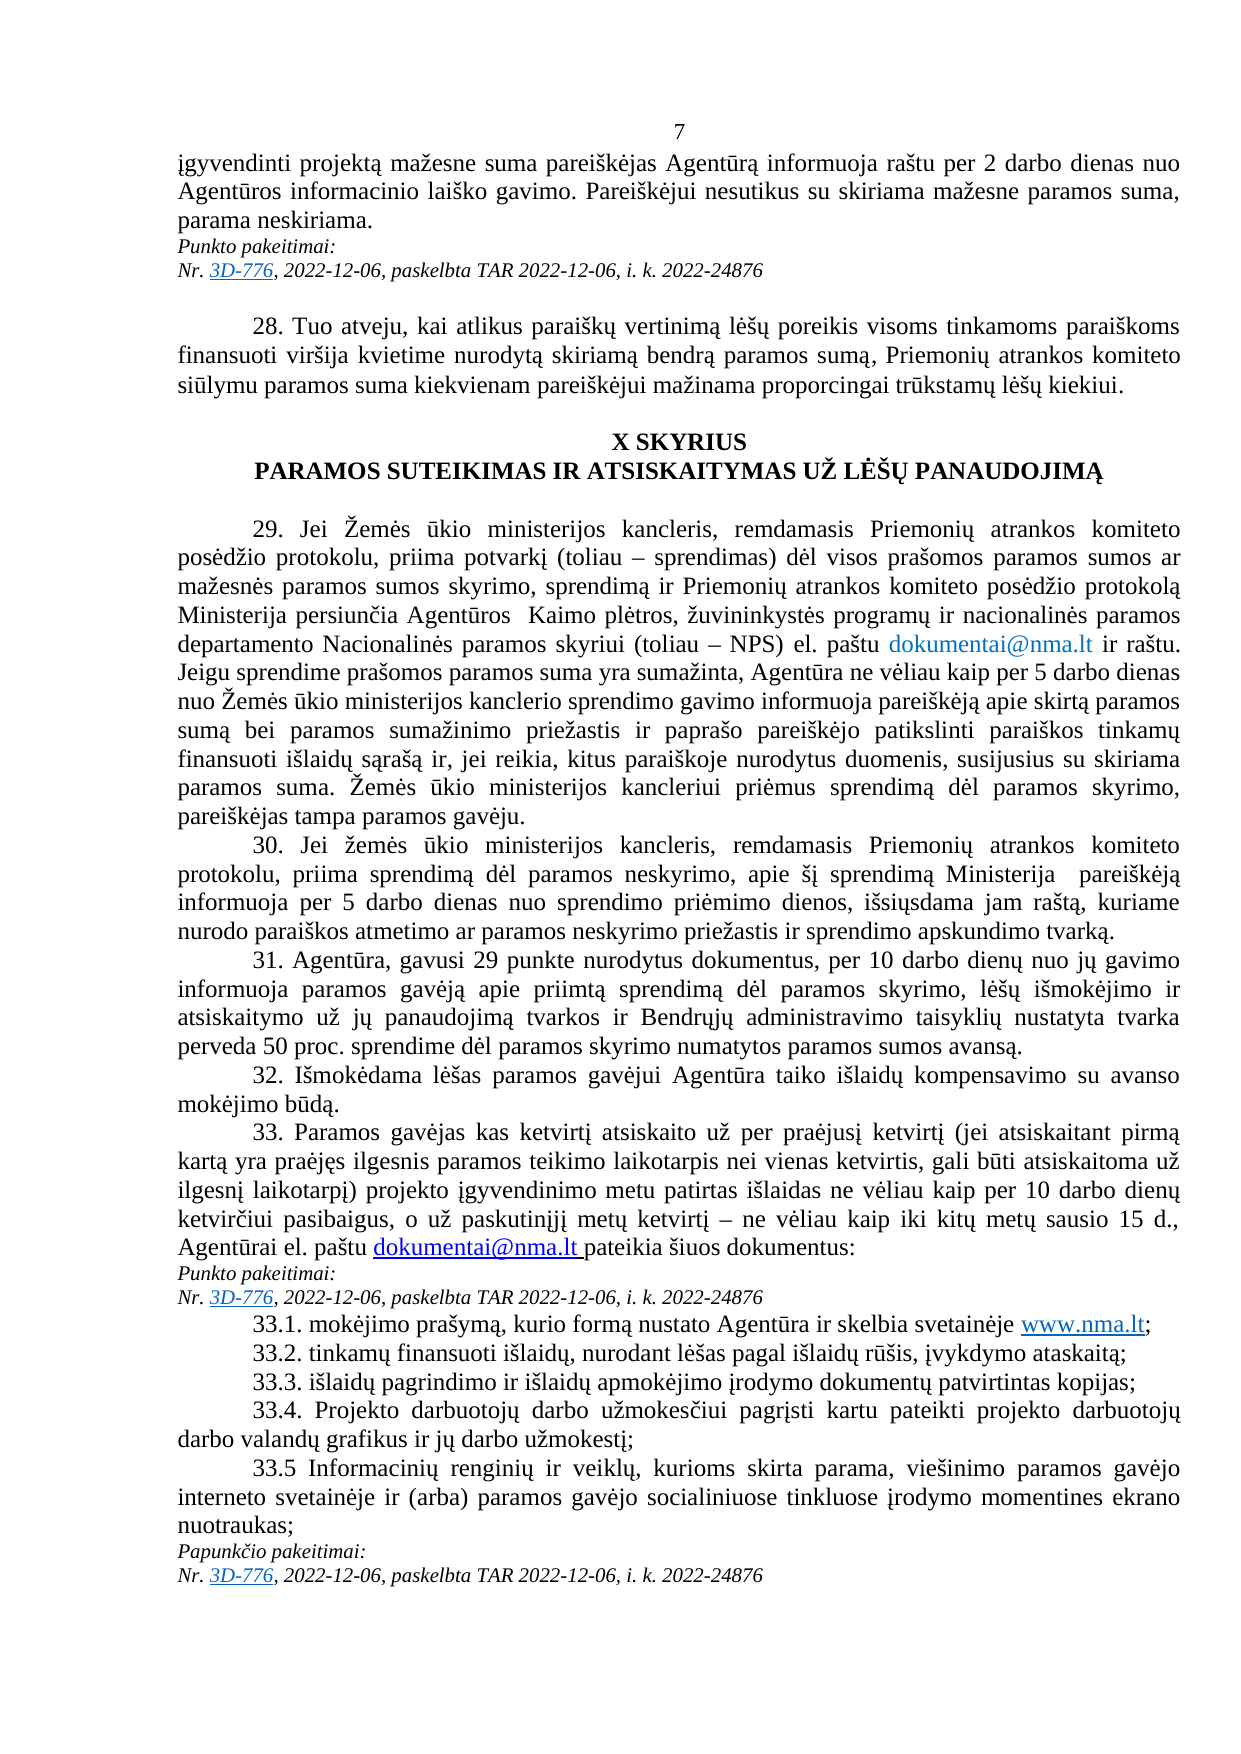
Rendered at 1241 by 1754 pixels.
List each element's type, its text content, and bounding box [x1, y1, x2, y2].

text 33.4. Projekto darbuotojų darbo užmokesčiui pagrįsti kartu pateikti projekto darbuotojų darbo valandų grafikus ir jų darbo užmokestį; [177, 1396, 1181, 1453]
text 33.1. mokėjimo prašymą, kurio formą nustato Agentūra ir skelbia svetainėje www.nma.lt; [177, 1309, 1181, 1338]
text 32. Išmokėdama lėšas paramos gavėjui Agentūra taiko išlaidų kompensavimo su avanso mokėjimo būdą. [177, 1060, 1181, 1117]
text 33.3. išlaidų pagrindimo ir išlaidų apmokėjimo įrodymo dokumentų patvirtintas kopijas; [177, 1367, 1181, 1396]
text 33. Paramos gavėjas kas ketvirtį atsiskaito už per praėjusį ketvirtį (jei atsiskaitant pirmą kartą yra praėjęs ilgesnis paramos teikimo laikotarpis nei vienas ketvirtis, gali būti atsiskaitoma už ilgesnį laikotarpį) projekto įgyvendinimo metu patirtas išlaidas ne vėliau kaip per 10 darbo dienų ketvirčiui pasibaigus, o už paskutinįjį metų ketvirtį – ne vėliau kaip iki kitų metų sausio 15 d., Agentūrai el. paštu dokumentai@nma.lt pateikia šiuos dokumentus: [177, 1117, 1181, 1261]
text 30. Jei žemės ūkio ministerijos kancleris, remdamasis Priemonių atrankos komiteto protokolu, priima sprendimą dėl paramos neskyrimo, apie šį sprendimą Ministerija pareiškėją informuoja per 5 darbo dienas nuo sprendimo priėmimo dienos, išsiųsdama jam raštą, kuriame nurodo paraiškos atmetimo ar paramos neskyrimo priežastis ir sprendimo apskundimo tvarką. [177, 830, 1181, 945]
text Nr. 3D-776, 2022-12-06, paskelbta TAR 2022-12-06, i. k. 2022-24876 [177, 1563, 1181, 1587]
text Punkto pakeitimai: [177, 1261, 1181, 1285]
text 31. Agentūra, gavusi 29 punkte nurodytus dokumentus, per 10 darbo dienų nuo jų gavimo informuoja paramos gavėją apie priimtą sprendimą dėl paramos skyrimo, lėšų išmokėjimo ir atsiskaitymo už jų panaudojimą tvarkos ir Bendrųjų administravimo taisyklių nustatyta tvarka perveda 50 proc. sprendime dėl paramos skyrimo numatytos paramos sumos avansą. [177, 945, 1181, 1060]
text 33.5 Informacinių renginių ir veiklų, kurioms skirta parama, viešinimo paramos gavėjo interneto svetainėje ir (arba) paramos gavėjo socialiniuose tinkluose įrodymo momentines ekrano nuotraukas; [177, 1453, 1181, 1539]
text Punkto pakeitimai: [177, 234, 1181, 258]
text X SKYRIUS [177, 427, 1181, 456]
text įgyvendinti projektą mažesne suma pareiškėjas Agentūrą informuoja raštu per 2 darbo dienas nuo Agentūros informacinio laiško gavimo. Pareiškėjui nesutikus su skiriama mažesne paramos suma, parama neskiriama. [177, 148, 1181, 234]
text Nr. 3D-776, 2022-12-06, paskelbta TAR 2022-12-06, i. k. 2022-24876 [177, 1285, 1181, 1309]
text PARAMOS SUTEIKIMAS IR ATSISKAITYMAS UŽ LĖŠŲ PANAUDOJIMĄ [177, 456, 1181, 485]
text 33.2. tinkamų finansuoti išlaidų, nurodant lėšas pagal išlaidų rūšis, įvykdymo ataskaitą; [177, 1338, 1181, 1367]
text Papunkčio pakeitimai: [177, 1539, 1181, 1563]
text 29. Jei Žemės ūkio ministerijos kancleris, remdamasis Priemonių atrankos komiteto posėdžio protokolu, priima potvarkį (toliau – sprendimas) dėl visos prašomos paramos sumos ar mažesnės paramos sumos skyrimo, sprendimą ir Priemonių atrankos komiteto posėdžio protokolą Ministerija persiunčia Agentūros Kaimo plėtros, žuvininkystės programų ir nacionalinės paramos departamento Nacionalinės paramos skyriui (toliau – NPS) el. paštu dokumentai@nma.lt ir raštu. Jeigu sprendime prašomos paramos suma yra sumažinta, Agentūra ne vėliau kaip per 5 darbo dienas nuo Žemės ūkio ministerijos kanclerio sprendimo gavimo informuoja pareiškėją apie skirtą paramos sumą bei paramos sumažinimo priežastis ir paprašo pareiškėjo patikslinti paraiškos tinkamų finansuoti išlaidų sąrašą ir, jei reikia, kitus paraiškoje nurodytus duomenis, susijusius su skiriama paramos suma. Žemės ūkio ministerijos kancleriui priėmus sprendimą dėl paramos skyrimo, pareiškėjas tampa paramos gavėju. [177, 514, 1181, 830]
text Nr. 3D-776, 2022-12-06, paskelbta TAR 2022-12-06, i. k. 2022-24876 [177, 258, 1181, 282]
text 28. Tuo atveju, kai atlikus paraiškų vertinimą lėšų poreikis visoms tinkamoms paraiškoms finansuoti viršija kvietime nurodytą skiriamą bendrą paramos sumą, Priemonių atrankos komiteto siūlymu paramos suma kiekvienam pareiškėjui mažinama proporcingai trūkstamų lėšų kiekiui. [177, 311, 1181, 399]
